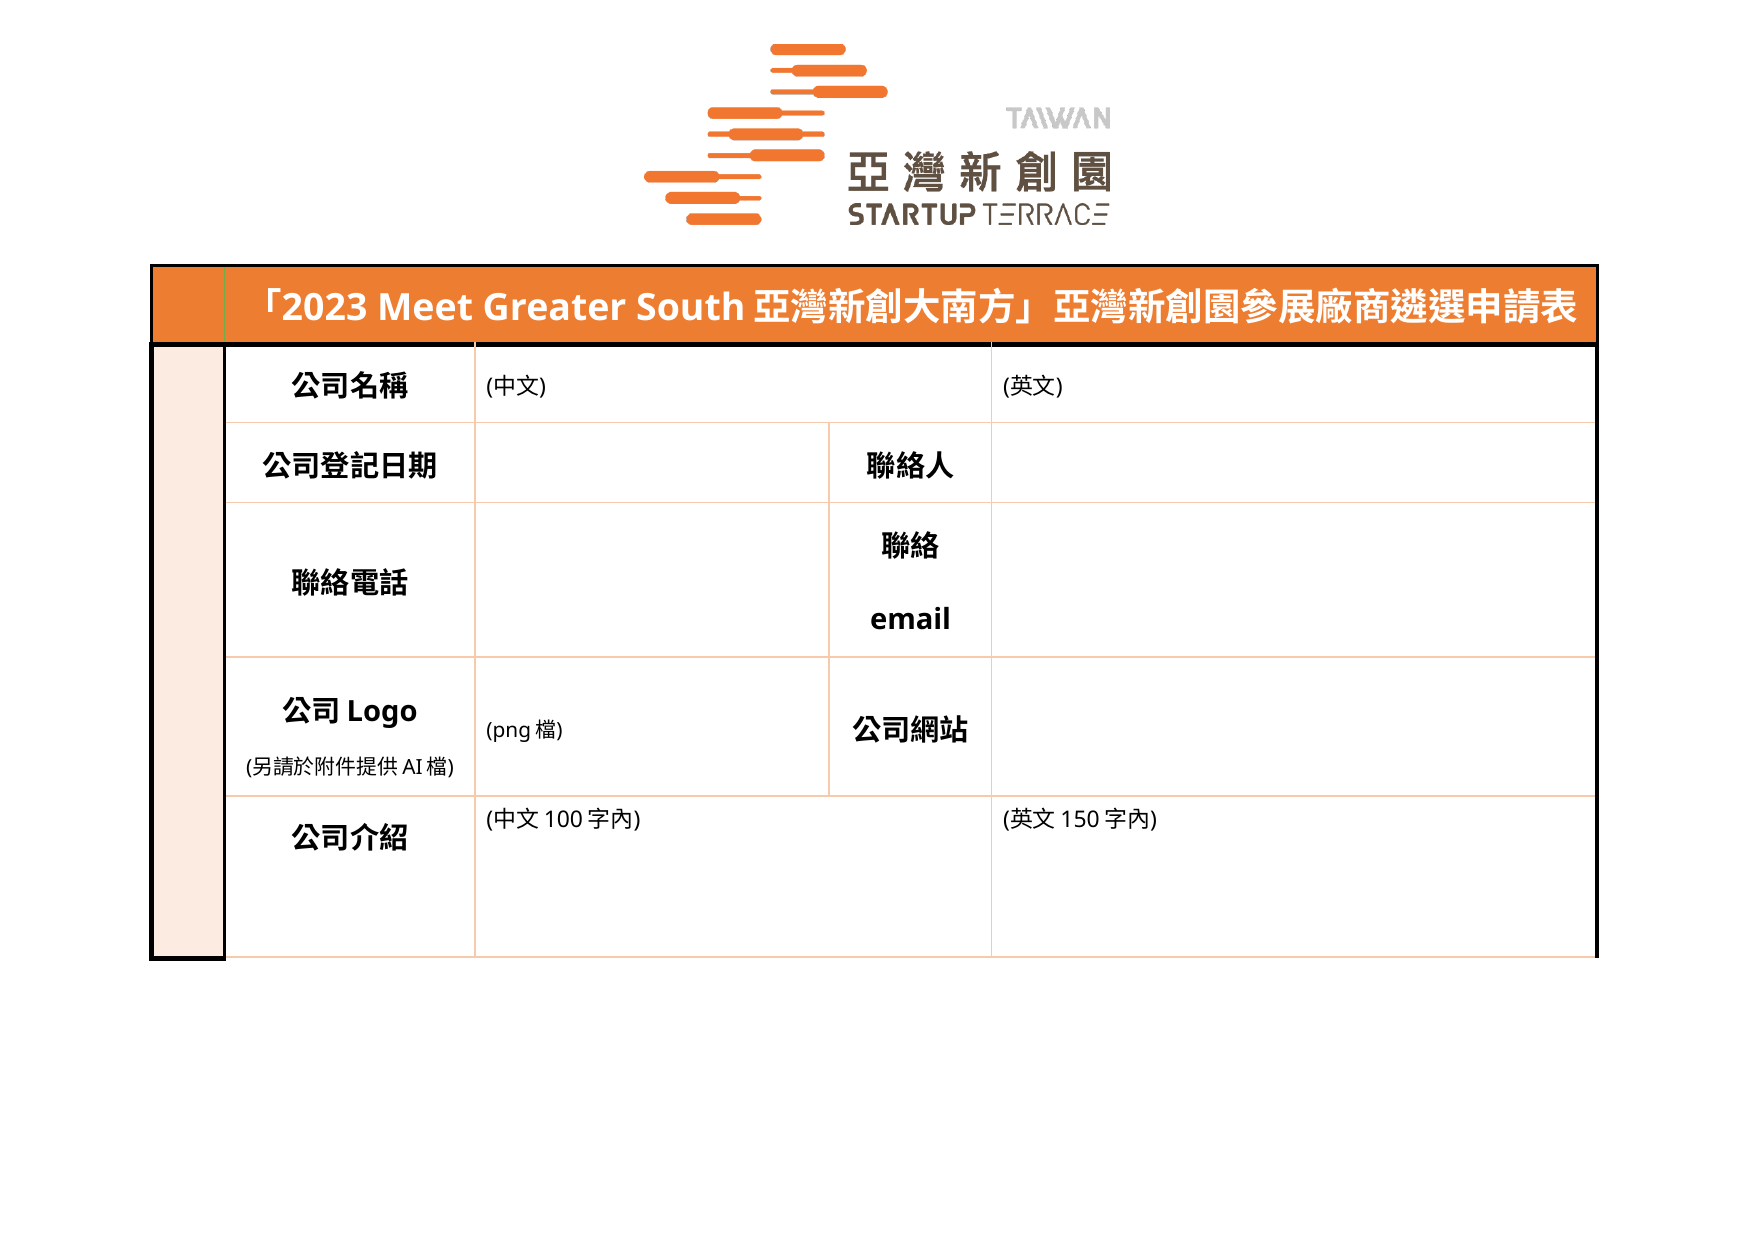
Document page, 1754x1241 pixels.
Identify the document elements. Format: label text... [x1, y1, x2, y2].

table_cell (英文150字內) [992, 797, 1595, 956]
table_cell [992, 423, 1595, 501]
table_cell 公司基本資料 [154, 347, 223, 956]
table_cell 公司Logo (另請於附件提供AI檔) [226, 658, 474, 795]
table_header 「2023 Meet Greater South亞灣新創大南方」亞灣新創園參展廠商遴選申請表 [225, 267, 1596, 342]
table_cell [476, 423, 828, 501]
table_cell (中文100字內) [476, 797, 991, 956]
table_cell 公司登記日期 [226, 423, 474, 501]
table_cell (英文) [992, 347, 1595, 422]
table_cell 公司名稱 [226, 347, 474, 422]
table_cell 聯絡人 [830, 423, 991, 501]
table_cell [992, 503, 1595, 656]
table_cell 公司網站 [830, 658, 991, 795]
table_cell 聯絡email [830, 503, 991, 656]
table_cell (png檔) [476, 658, 828, 795]
table_cell 公司介紹 [226, 797, 474, 956]
table_header [153, 267, 224, 342]
table_cell [476, 503, 828, 656]
table_cell 聯絡電話 [226, 503, 474, 656]
table_cell [992, 658, 1595, 795]
picture [644, 44, 1110, 225]
table_cell (中文) [476, 347, 991, 422]
